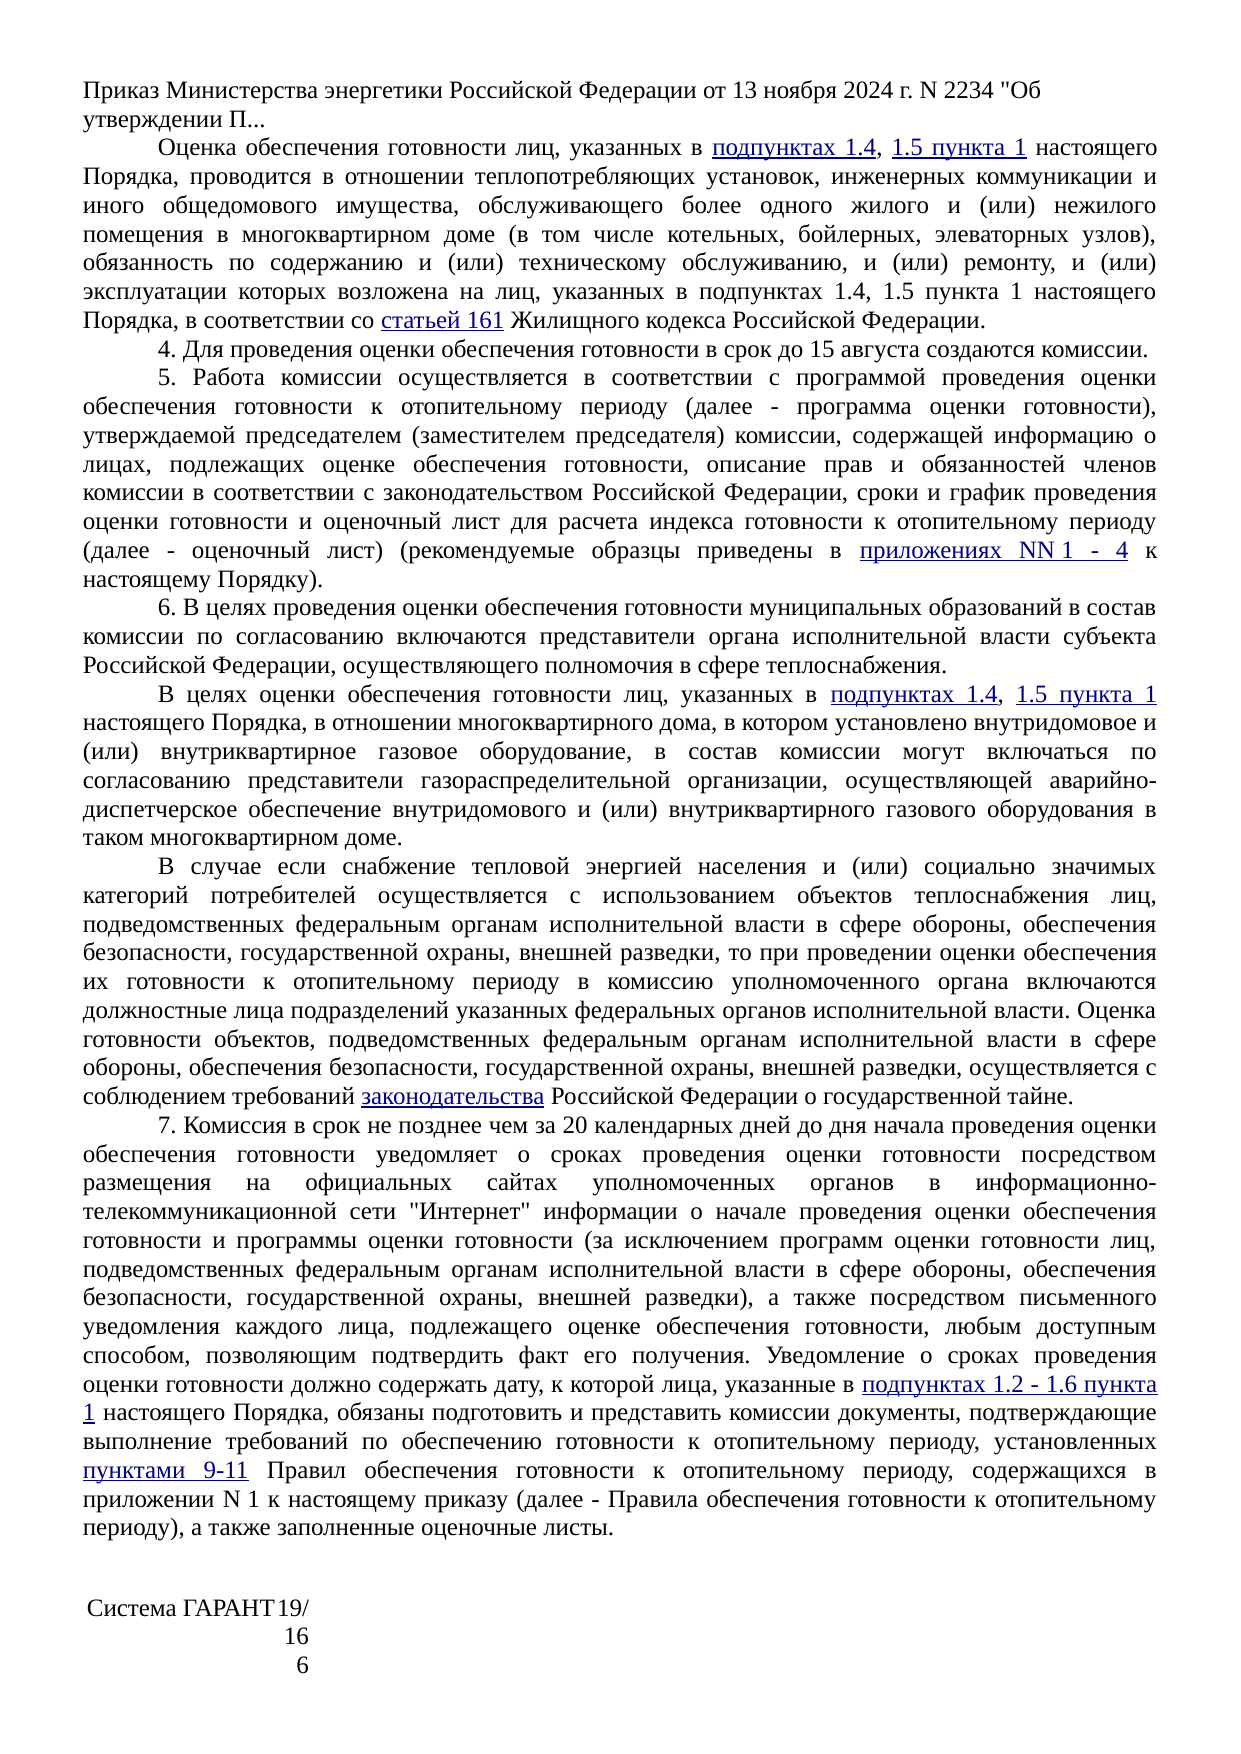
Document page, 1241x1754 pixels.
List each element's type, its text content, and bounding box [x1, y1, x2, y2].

text 7. Комиссия в срок не позднее чем за 20 календарных дней до дня начала проведения оценки обеспечения готовности уведомляет о сроках проведения оценки готовности посредством размещения на официальных сайтах уполномоченных органов в информационно-телекоммуникационной сети "Интернет" информации о начале проведения оценки обеспечения готовности и программы оценки готовности (за исключением программ оценки готовности лиц, подведомственных федеральным органам исполнительной власти в сфере обороны, обеспечения безопасности, государственной охраны, внешней разведки), а также посредством письменного уведомления каждого лица, подлежащего оценке обеспечения готовности, любым доступным способом, позволяющим подтвердить факт его получения. Уведомление о сроках проведения оценки готовности должно содержать дату, к которой лица, указанные в подпунктах 1.2 - 1.6 пункта 1 настоящего Порядка, обязаны подготовить и представить комиссии документы, подтверждающие выполнение требований по обеспечению готовности к отопительному периоду, установленных пунктами 9-11 Правил обеспечения готовности к отопительному периоду, содержащихся в приложении N 1 к настоящему приказу (далее - Правила обеспечения готовности к отопительному периоду), а также заполненные оценочные листы. [83, 1110, 1157, 1541]
text 5. Работа комиссии осуществляется в соответствии с программой проведения оценки обеспечения готовности к отопительному периоду (далее - программа оценки готовности), утверждаемой председателем (заместителем председателя) комиссии, содержащей информацию о лицах, подлежащих оценке обеспечения готовности, описание прав и обязанностей членов комиссии в соответствии с законодательством Российской Федерации, сроки и график проведения оценки готовности и оценочный лист для расчета индекса готовности к отопительному периоду (далее - оценочный лист) (рекомендуемые образцы приведены в приложениях NN 1 - 4 к настоящему Порядку). [83, 362, 1157, 592]
text 4. Для проведения оценки обеспечения готовности в срок до 15 августа создаются комиссии. [83, 334, 1157, 362]
text В целях оценки обеспечения готовности лиц, указанных в подпунктах 1.4, 1.5 пункта 1 настоящего Порядка, в отношении многоквартирного дома, в котором установлено внутридомовое и (или) внутриквартирное газовое оборудование, в состав комиссии могут включаться по согласованию представители газораспределительной организации, осуществляющей аварийно-диспетчерское обеспечение внутридомового и (или) внутриквартирного газового оборудования в таком многоквартирном доме. [83, 679, 1157, 851]
text 6. В целях проведения оценки обеспечения готовности муниципальных образований в состав комиссии по согласованию включаются представители органа исполнительной власти субъекта Российской Федерации, осуществляющего полномочия в сфере теплоснабжения. [83, 592, 1157, 679]
text Оценка обеспечения готовности лиц, указанных в подпунктах 1.4, 1.5 пункта 1 настоящего Порядка, проводится в отношении теплопотребляющих установок, инженерных коммуникации и иного общедомового имущества, обслуживающего более одного жилого и (или) нежилого помещения в многоквартирном доме (в том числе котельных, бойлерных, элеваторных узлов), обязанность по содержанию и (или) техническому обслуживанию, и (или) ремонту, и (или) эксплуатации которых возложена на лиц, указанных в подпунктах 1.4, 1.5 пункта 1 настоящего Порядка, в соответствии со статьей 161 Жилищного кодекса Российской Федерации. [83, 132, 1157, 334]
text В случае если снабжение тепловой энергией населения и (или) социально значимых категорий потребителей осуществляется с использованием объектов теплоснабжения лиц, подведомственных федеральным органам исполнительной власти в сфере обороны, обеспечения безопасности, государственной охраны, внешней разведки, то при проведении оценки обеспечения их готовности к отопительному периоду в комиссию уполномоченного органа включаются должностные лица подразделений указанных федеральных органов исполнительной власти. Оценка готовности объектов, подведомственных федеральным органам исполнительной власти в сфере обороны, обеспечения безопасности, государственной охраны, внешней разведки, осуществляется с соблюдением требований законодательства Российской Федерации о государственной тайне. [83, 851, 1157, 1110]
